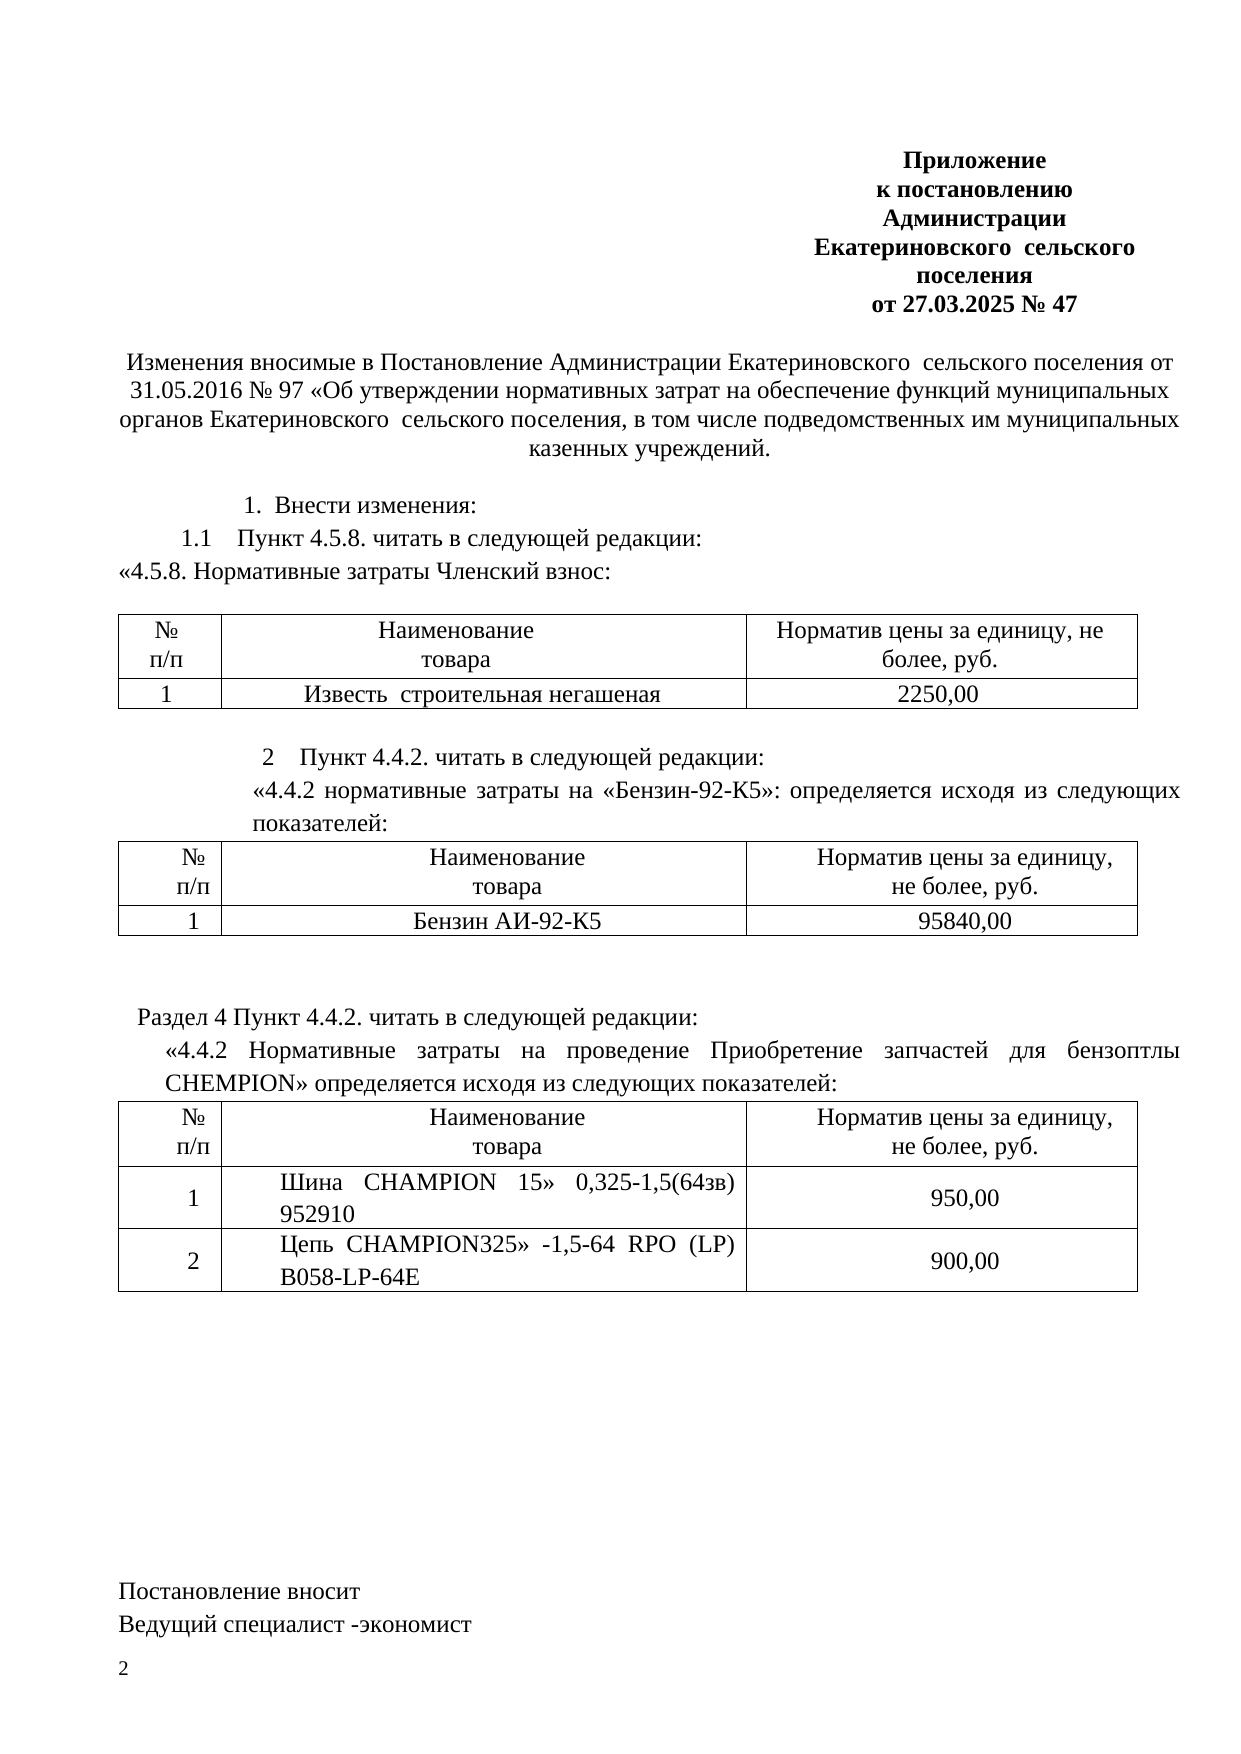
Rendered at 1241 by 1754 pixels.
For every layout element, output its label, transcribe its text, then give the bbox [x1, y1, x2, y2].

text Постановление вносит [118, 1576, 1181, 1605]
text к постановлению [768, 174, 1181, 203]
table_header № п/п [119, 615, 221, 678]
text Изменения вносимые в Постановление Администрации Екатериновского сельского поселения от 31.05.2016 № 97 «Об утверждении нормативных затрат на обеспечение функций муниципальных органов Екатериновского сельского поселения, в том числе подведомственных им муниципальных казенных учреждений. [118, 347, 1181, 462]
table_cell Известь строительная негашеная [222, 679, 746, 708]
list «4.4.2 нормативные затраты на «Бензин-92-К5»: определяется исходя из следующих показателей: [215, 775, 1181, 837]
table_header Наименование товара [222, 615, 746, 678]
text Екатериновского сельского поселения [768, 232, 1181, 289]
list «4.4.2 Нормативные затраты на проведение Приобретение запчастей для бензоптлы CHEMPION» определяется исходя из следующих показателей: [118, 1035, 1181, 1097]
table_header Наименование товара [222, 1102, 746, 1166]
table_header Наименование товара [222, 842, 746, 905]
list Раздел 4 Пункт 4.4.2. читать в следующей редакции: [118, 1002, 1181, 1031]
text Администрации [768, 203, 1181, 232]
table_header № п/п [119, 842, 221, 905]
table_cell 950,00 [747, 1167, 1137, 1228]
text «4.5.8. Нормативные затраты Членский взнос: [118, 556, 1208, 585]
table_cell 2 [119, 1229, 221, 1291]
list 1. Внести изменения: [118, 490, 1181, 519]
list 1.1 Пункт 4.5.8. читать в следующей редакции: [118, 523, 1181, 552]
text Ведущий специалист -экономист [118, 1609, 1181, 1638]
table_cell Цепь CHAMPION325» -1,5-64 RPO (LP) B058-LP-64E [222, 1229, 746, 1291]
text Приложение [768, 145, 1181, 174]
table_cell 95840,00 [747, 906, 1137, 935]
list 2 Пункт 4.4.2. читать в следующей редакции: [118, 742, 1181, 771]
table_header Норматив цены за единицу, не более, руб. [747, 842, 1137, 905]
table_cell 1 [119, 906, 221, 935]
table_header № п/п [119, 1102, 221, 1166]
table_cell Бензин АИ-92-К5 [222, 906, 746, 935]
table_cell 2250,00 [747, 679, 1137, 708]
text от 27.03.2025 № 47 [768, 289, 1181, 318]
table_cell 1 [119, 679, 221, 708]
table_cell Шина CHAMPION 15» 0,325-1,5(64зв) 952910 [222, 1167, 746, 1228]
table_header Норматив цены за единицу, не более, руб. [747, 615, 1137, 678]
table_header Норматив цены за единицу, не более, руб. [747, 1102, 1137, 1166]
table_cell 900,00 [747, 1229, 1137, 1291]
table_cell 1 [119, 1167, 221, 1228]
